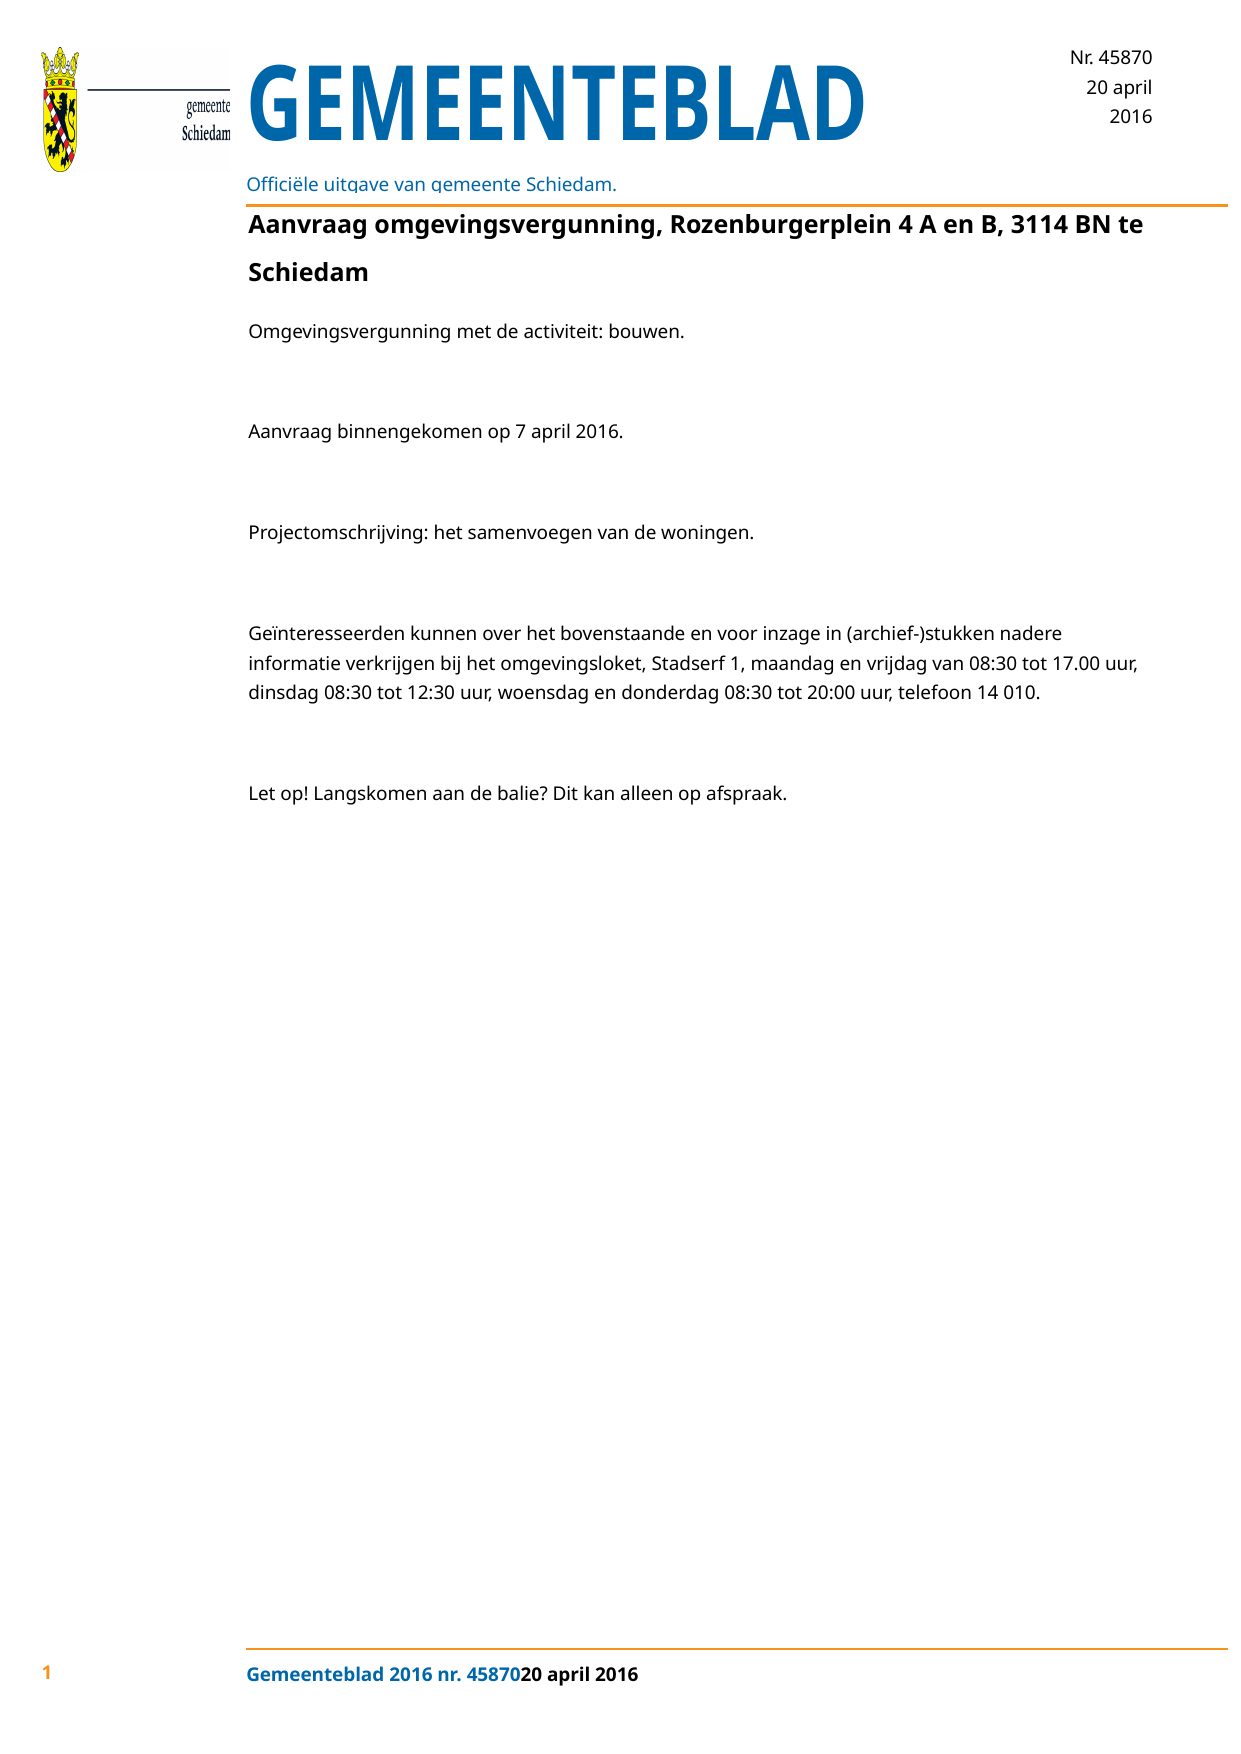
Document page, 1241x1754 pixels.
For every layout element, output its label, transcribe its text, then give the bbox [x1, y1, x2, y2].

picture [41, 47, 231, 172]
text Let op! Langskomen aan de balie? Dit kan alleen op afspraak. [248, 780, 1152, 806]
text Projectomschrijving: het samenvoegen van de woningen. [248, 519, 1152, 545]
text Aanvraag binnengekomen op 7 april 2016. [248, 419, 1152, 444]
text Omgevingsvergunning met de activiteit: bouwen. [248, 318, 1152, 344]
text Geïnteresseerden kunnen over het bovenstaande en voor inzage in (archief-)stukken nadere informatie verkrijgen bij het omgevingsloket, Stadserf 1, maandag en vrijdag van 08:30 tot 17.00 uur, dinsdag 08:30 tot 12:30 uur, woensdag en donderdag 08:30 tot 20:00 uur, telefoon 14 010. [248, 620, 1152, 705]
text Aanvraag omgevingsvergunning, Rozenburgerplein 4 A en B, 3114 BN te Schiedam [248, 207, 1152, 288]
